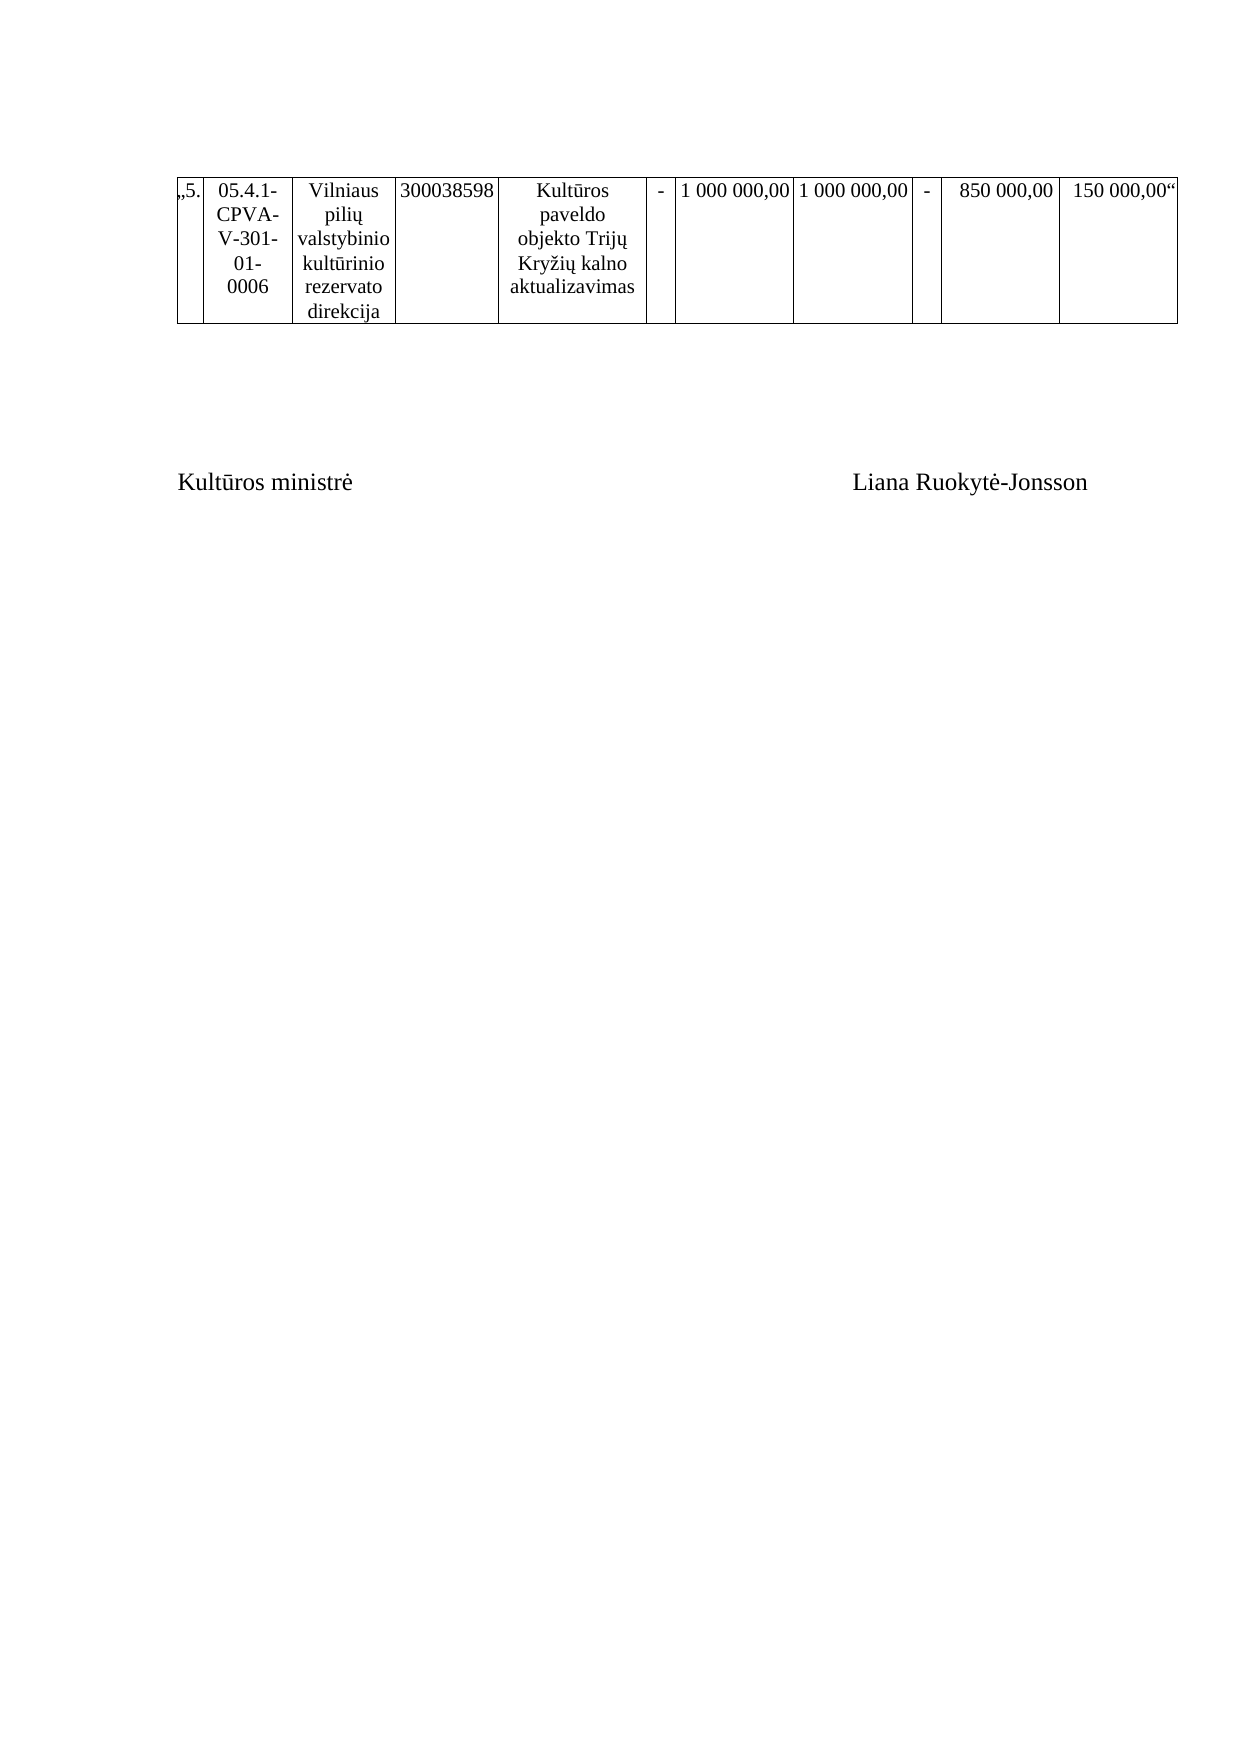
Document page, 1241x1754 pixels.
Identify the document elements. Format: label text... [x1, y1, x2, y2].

table_header - [647, 178, 675, 323]
table_header Kultūros paveldo objekto Trijų Kryžių kalno aktualizavimas [499, 178, 646, 323]
table_header 1 000 000,00 [676, 178, 793, 323]
table_header „5. [178, 178, 203, 323]
table_header 850 000,00 [942, 178, 1059, 323]
table_header - [913, 178, 941, 323]
table_header 05.4.1-CPVA-V-301-01-0006 [204, 178, 292, 323]
table_header 300038598 [396, 178, 498, 323]
text Kultūros ministrė Liana Ruokytė-Jonsson [177, 467, 1181, 496]
table_header 1 000 000,00 [794, 178, 912, 323]
table_header 150 000,00“ [1060, 178, 1177, 323]
table_header Vilniaus pilių valstybinio kultūrinio rezervato direkcija [293, 178, 395, 323]
